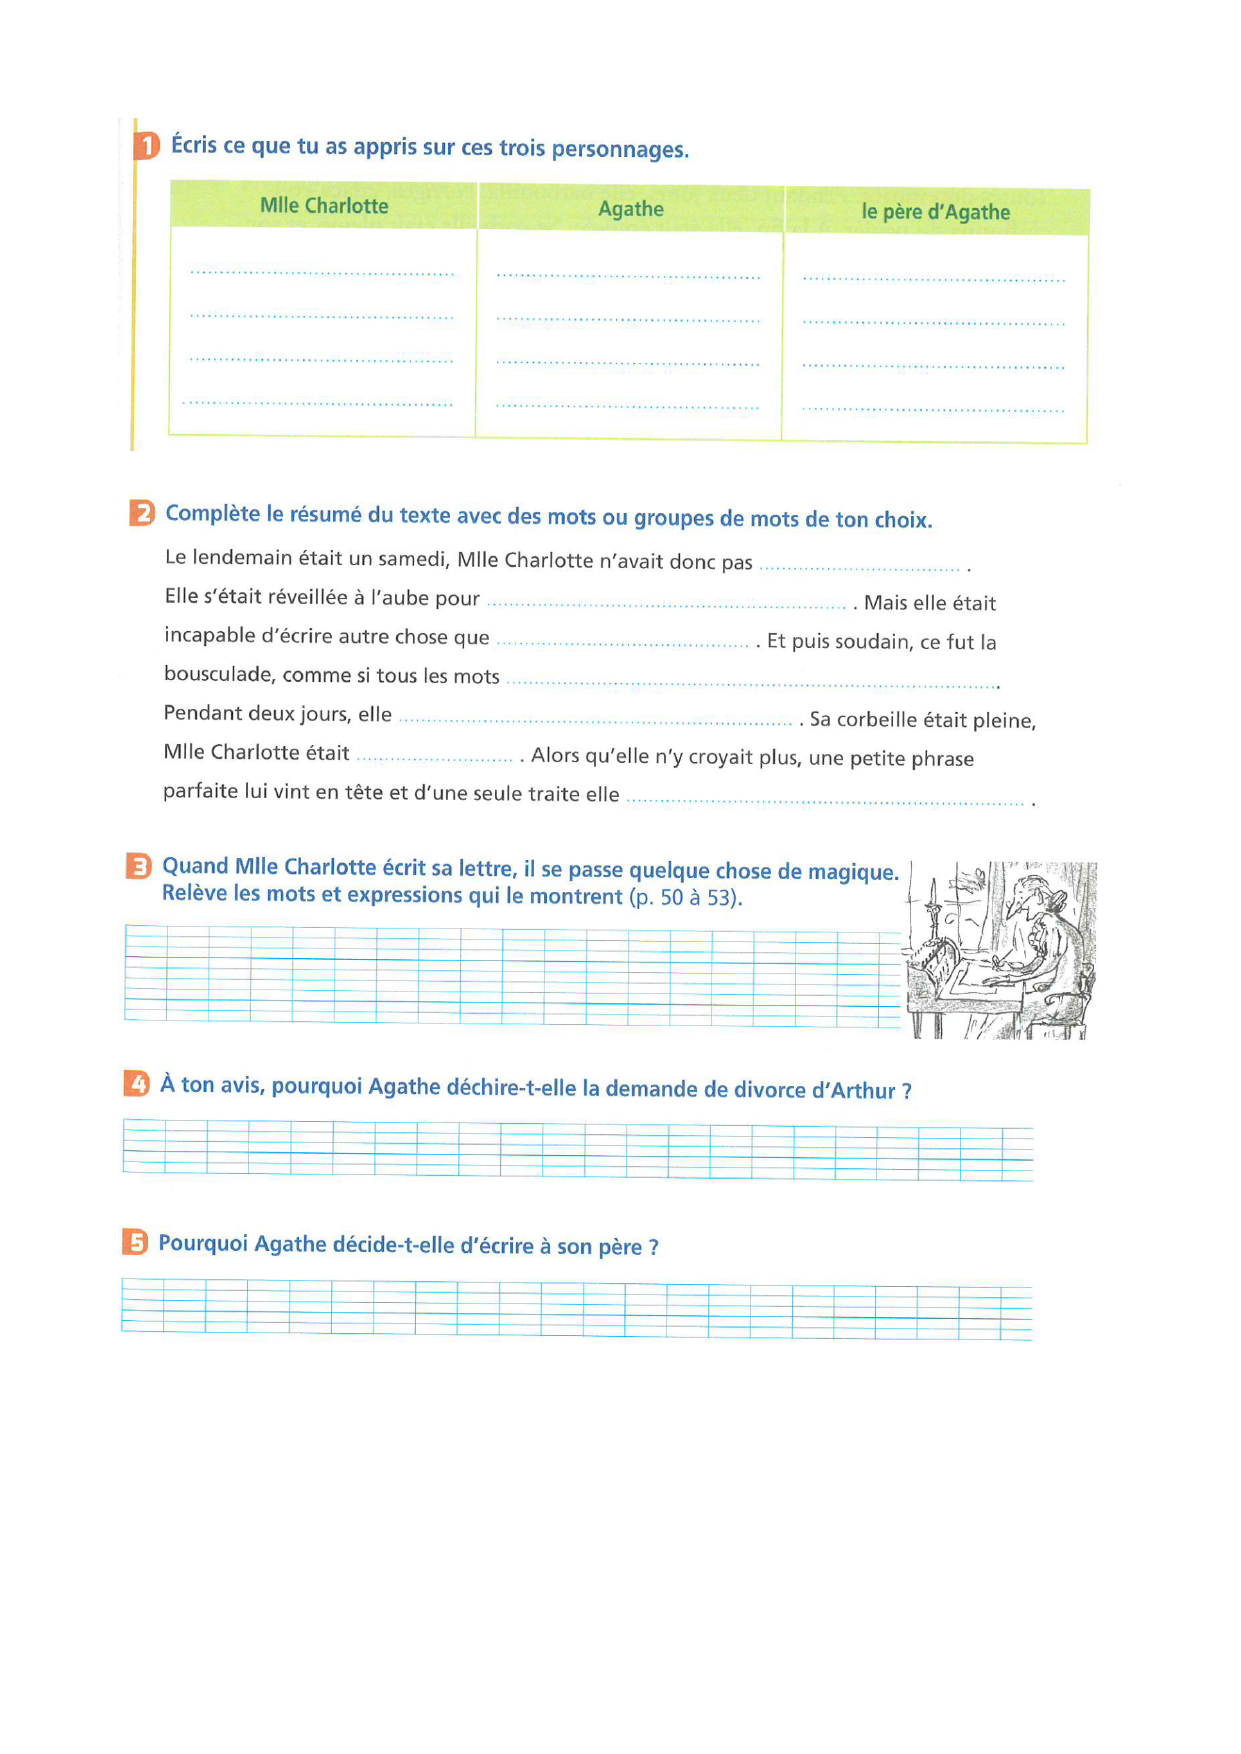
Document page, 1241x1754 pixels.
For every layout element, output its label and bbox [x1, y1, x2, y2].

picture [118, 479, 1123, 1362]
picture [118, 118, 1123, 451]
